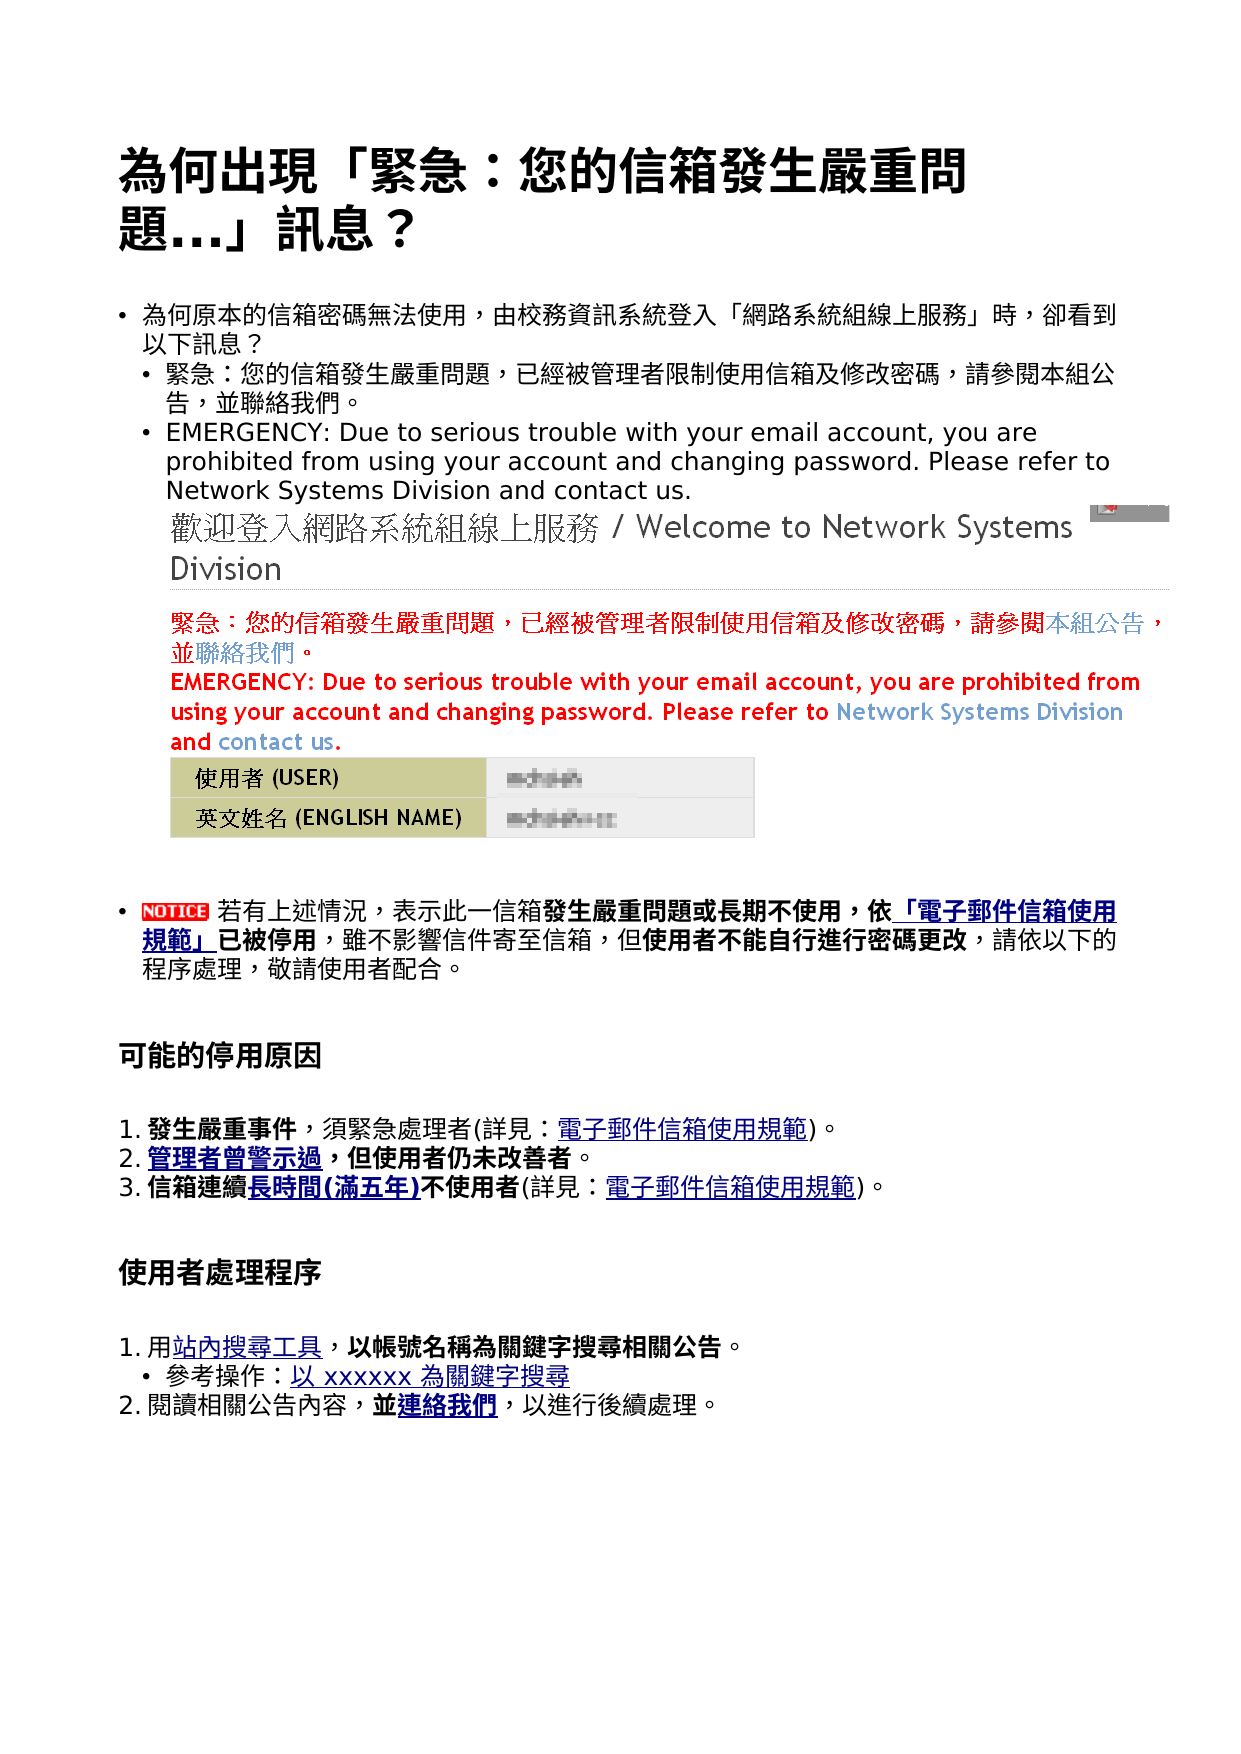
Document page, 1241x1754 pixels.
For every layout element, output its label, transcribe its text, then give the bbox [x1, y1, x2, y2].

list 若有上述情況，表示此一信箱發生嚴重問題或長期不使用，依「電子郵件信箱使用規範」已被停用，雖不影響信件寄至信箱，但使用者不能自行進行密碼更改，請依以下的程序處理，敬請使用者配合。 [118, 897, 1122, 984]
list 管理者曾警示過，但使用者仍未改善者。 [118, 1144, 1122, 1173]
picture [141, 903, 209, 921]
subtitle 可能的停用原因 [118, 1039, 1122, 1073]
list 閱讀相關公告內容，並連絡我們，以進行後續處理。 [118, 1391, 1122, 1420]
list EMERGENCY: Due to serious trouble with your email account, you are prohibited from using your account and changing password. Please refer to Network Systems Division and contact us. [142, 418, 1122, 838]
list 緊急：您的信箱發生嚴重問題，已經被管理者限制使用信箱及修改密碼，請參閱本組公告，並聯絡我們。 [142, 360, 1122, 418]
list 發生嚴重事件，須緊急處理者(詳見：電子郵件信箱使用規範)。 [118, 1115, 1122, 1144]
list 用站內搜尋工具，以帳號名稱為關鍵字搜尋相關公告。 [118, 1333, 1122, 1362]
subtitle 使用者處理程序 [118, 1257, 1122, 1291]
list 信箱連續長時間(滿五年)不使用者(詳見：電子郵件信箱使用規範)。 [118, 1173, 1122, 1202]
list 為何原本的信箱密碼無法使用，由校務資訊系統登入「網路系統組線上服務」時，卻看到以下訊息？ [118, 302, 1122, 360]
picture [165, 505, 1170, 838]
list 參考操作：以 xxxxxx 為關鍵字搜尋 [142, 1362, 1122, 1391]
subtitle 為何出現「緊急：您的信箱發生嚴重問題...」訊息？ [118, 143, 1122, 259]
